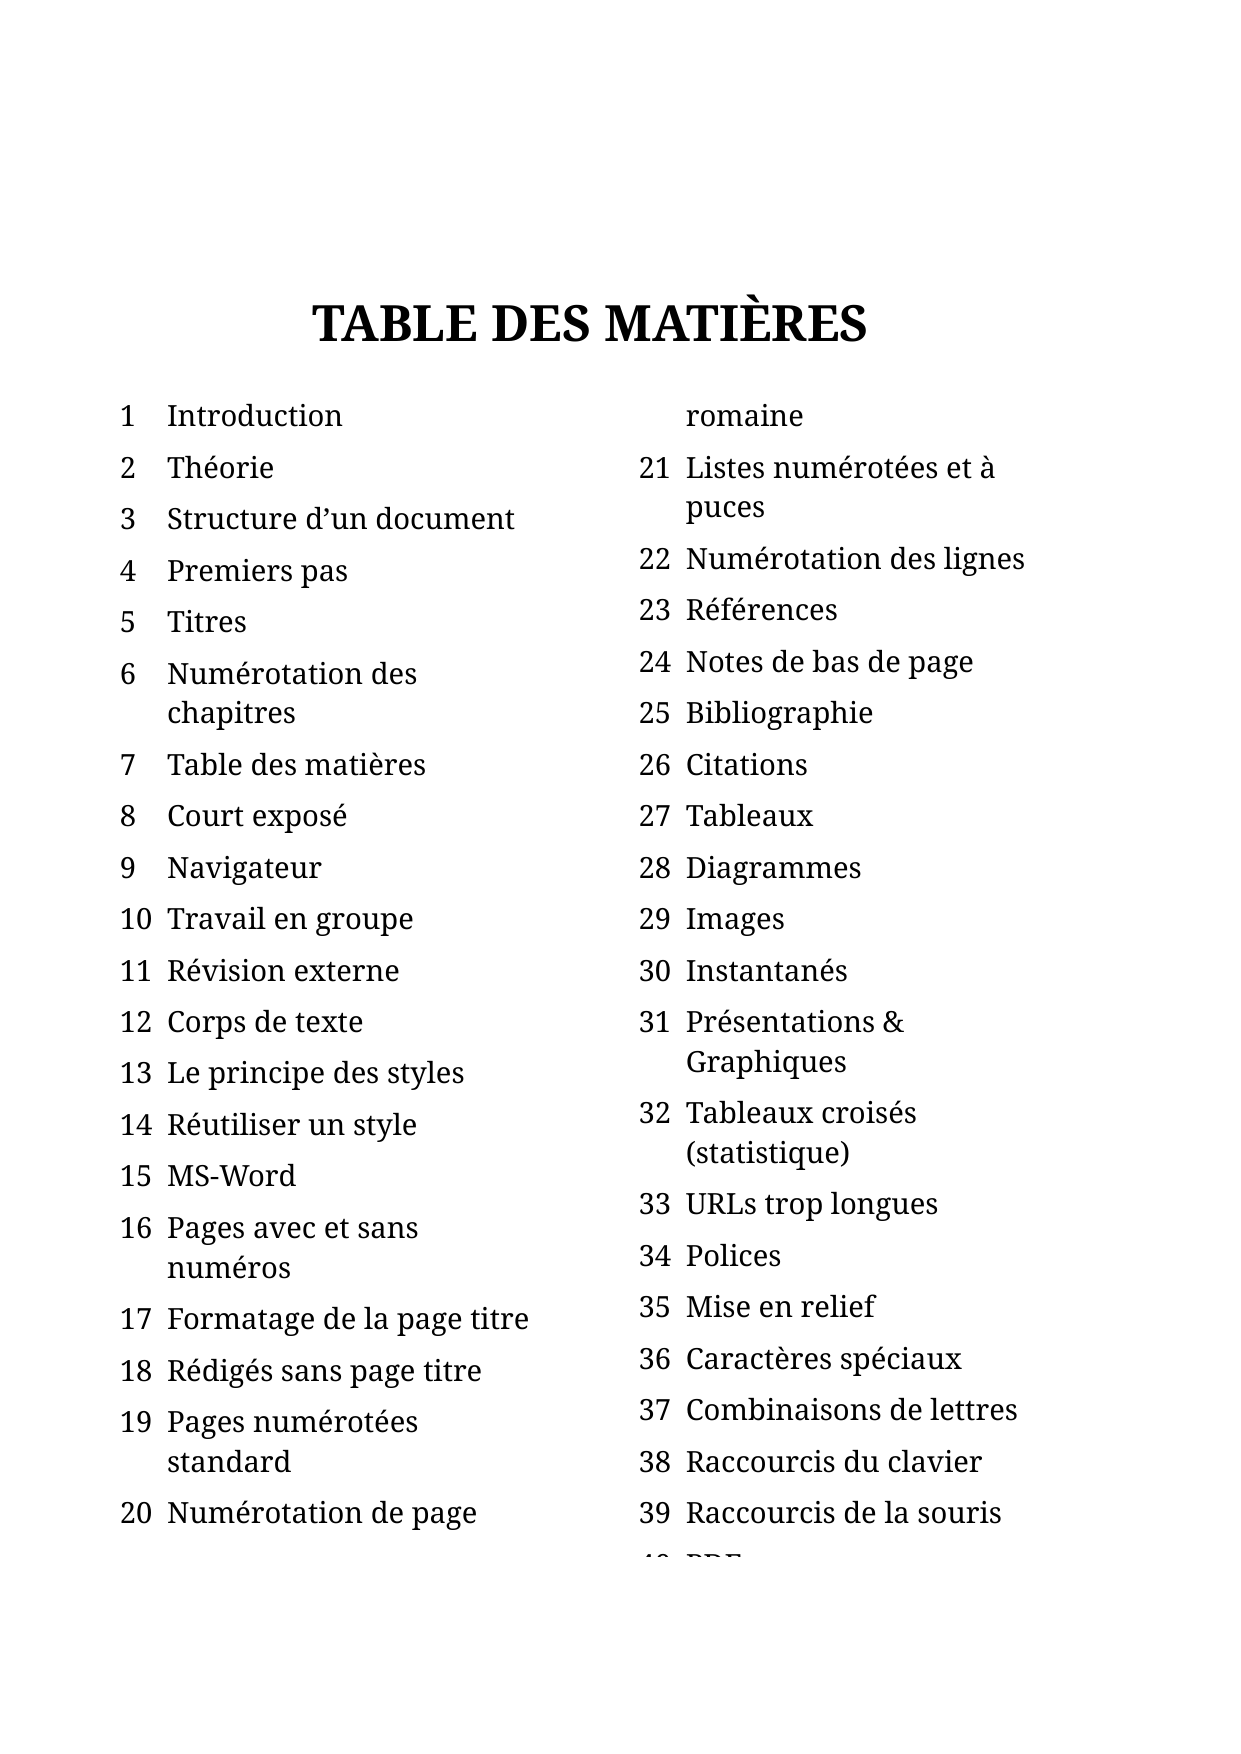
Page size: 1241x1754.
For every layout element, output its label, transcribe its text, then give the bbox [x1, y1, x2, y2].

text 19 Pages numérotées standard [119, 1401, 546, 1481]
text 31 Présentations & Graphiques [638, 1001, 1064, 1081]
text 35 Mise en relief [638, 1287, 1064, 1326]
text 24 Notes de bas de page [638, 641, 1064, 681]
text 32 Tableaux croisés (statistique) [638, 1092, 1064, 1172]
text 4 Premiers pas [119, 550, 546, 590]
text 15 MS-Word [119, 1156, 546, 1195]
text 5 Titres [119, 601, 546, 641]
text 26 Citations [638, 744, 1064, 784]
text 23 Références [638, 590, 1064, 629]
text 2 Théorie [119, 447, 546, 487]
text romaine [638, 396, 1064, 435]
text 7 Table des matières [119, 744, 546, 784]
text 16 Pages avec et sans numéros [119, 1207, 546, 1287]
text 21 Listes numérotées et à puces [638, 447, 1064, 526]
text 3 Structure d’un document [119, 498, 546, 538]
text 40 PDF [638, 1544, 1064, 1557]
text 9 Navigateur [119, 847, 546, 887]
text 13 Le principe des styles [119, 1053, 546, 1092]
text 20 Numérotation de page [119, 1492, 546, 1532]
text 18 Rédigés sans page titre [119, 1350, 546, 1389]
text 25 Bibliographie [638, 693, 1064, 732]
text 38 Raccourcis du clavier [638, 1441, 1064, 1481]
text 22 Numérotation des lignes [638, 538, 1064, 578]
text 14 Réutiliser un style [119, 1104, 546, 1144]
text 11 Révision externe [119, 950, 546, 989]
text 28 Diagrammes [638, 847, 1064, 887]
text 29 Images [638, 898, 1064, 938]
text 17 Formatage de la page titre [119, 1298, 546, 1338]
text 33 URLs trop longues [638, 1184, 1064, 1223]
text 36 Caractères spéciaux [638, 1338, 1064, 1378]
text 27 Tableaux [638, 796, 1064, 835]
text 34 Polices [638, 1235, 1064, 1275]
text 1 Introduction [119, 396, 546, 435]
text 39 Raccourcis de la souris [638, 1492, 1064, 1532]
text TABLE DES MATIÈRES [118, 288, 1063, 357]
text 8 Court exposé [119, 796, 546, 835]
text 6 Numérotation des chapitres [119, 653, 546, 732]
text 12 Corps de texte [119, 1001, 546, 1041]
text [119, 396, 1064, 1557]
text 37 Combinaisons de lettres [638, 1389, 1064, 1429]
text 30 Instantanés [638, 950, 1064, 989]
text 10 Travail en groupe [119, 898, 546, 938]
